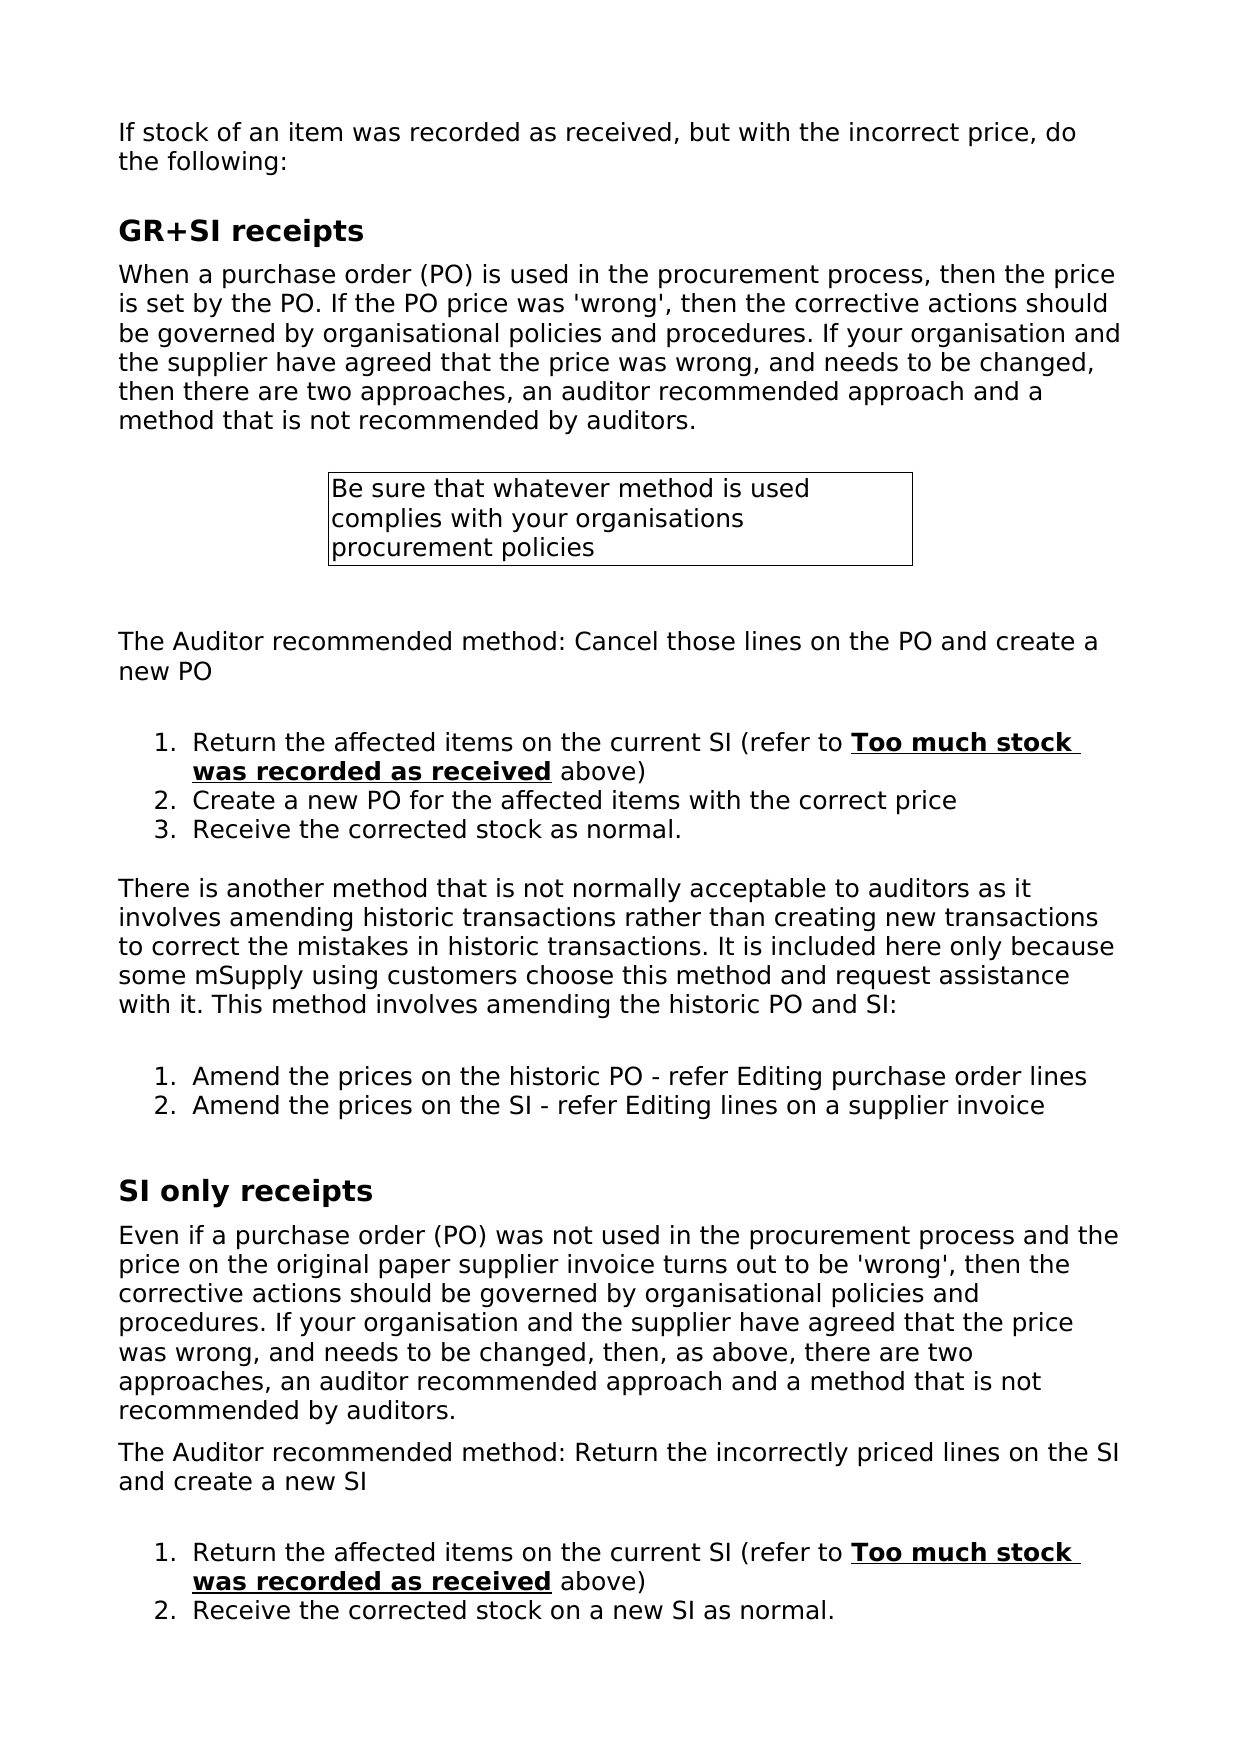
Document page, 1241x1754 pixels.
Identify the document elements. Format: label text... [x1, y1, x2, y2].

subtitle SI only receipts [118, 1174, 1122, 1208]
table_header Be sure that whatever method is used complies with your organisations procurement policies [329, 473, 912, 565]
list Return the affected items on the current SI (refer to Too much stock was recorded as received above) [177, 728, 1122, 786]
text There is another method that is not normally acceptable to auditors as it involves amending historic transactions rather than creating new transactions to correct the mistakes in historic transactions. It is included here only because some mSupply using customers choose this method and request assistance with it. This method involves amending the historic PO and SI: [118, 874, 1122, 1020]
text If stock of an item was recorded as received, but with the incorrect price, do the following: [118, 118, 1122, 176]
text The Auditor recommended method: Cancel those lines on the PO and create a new PO [118, 627, 1122, 686]
list Receive the corrected stock on a new SI as normal. [177, 1596, 1122, 1626]
list Return the affected items on the current SI (refer to Too much stock was recorded as received above) [177, 1538, 1122, 1596]
text Even if a purchase order (PO) was not used in the procurement process and the price on the original paper supplier invoice turns out to be 'wrong', then the corrective actions should be governed by organisational policies and procedures. If your organisation and the supplier have agreed that the price was wrong, and needs to be changed, then, as above, there are two approaches, an auditor recommended approach and a method that is not recommended by auditors. [118, 1221, 1122, 1425]
list Amend the prices on the historic PO - refer Editing purchase order lines [177, 1062, 1122, 1091]
text When a purchase order (PO) is used in the procurement process, then the price is set by the PO. If the PO price was 'wrong', then the corrective actions should be governed by organisational policies and procedures. If your organisation and the supplier have agreed that the price was wrong, and needs to be changed, then there are two approaches, an auditor recommended approach and a method that is not recommended by auditors. [118, 260, 1122, 435]
text The Auditor recommended method: Return the incorrectly priced lines on the SI and create a new SI [118, 1438, 1122, 1496]
subtitle GR+SI receipts [118, 214, 1122, 248]
list Create a new PO for the affected items with the correct price [177, 786, 1122, 815]
list Amend the prices on the SI - refer Editing lines on a supplier invoice [177, 1091, 1122, 1120]
list Receive the corrected stock as normal. [177, 815, 1122, 844]
